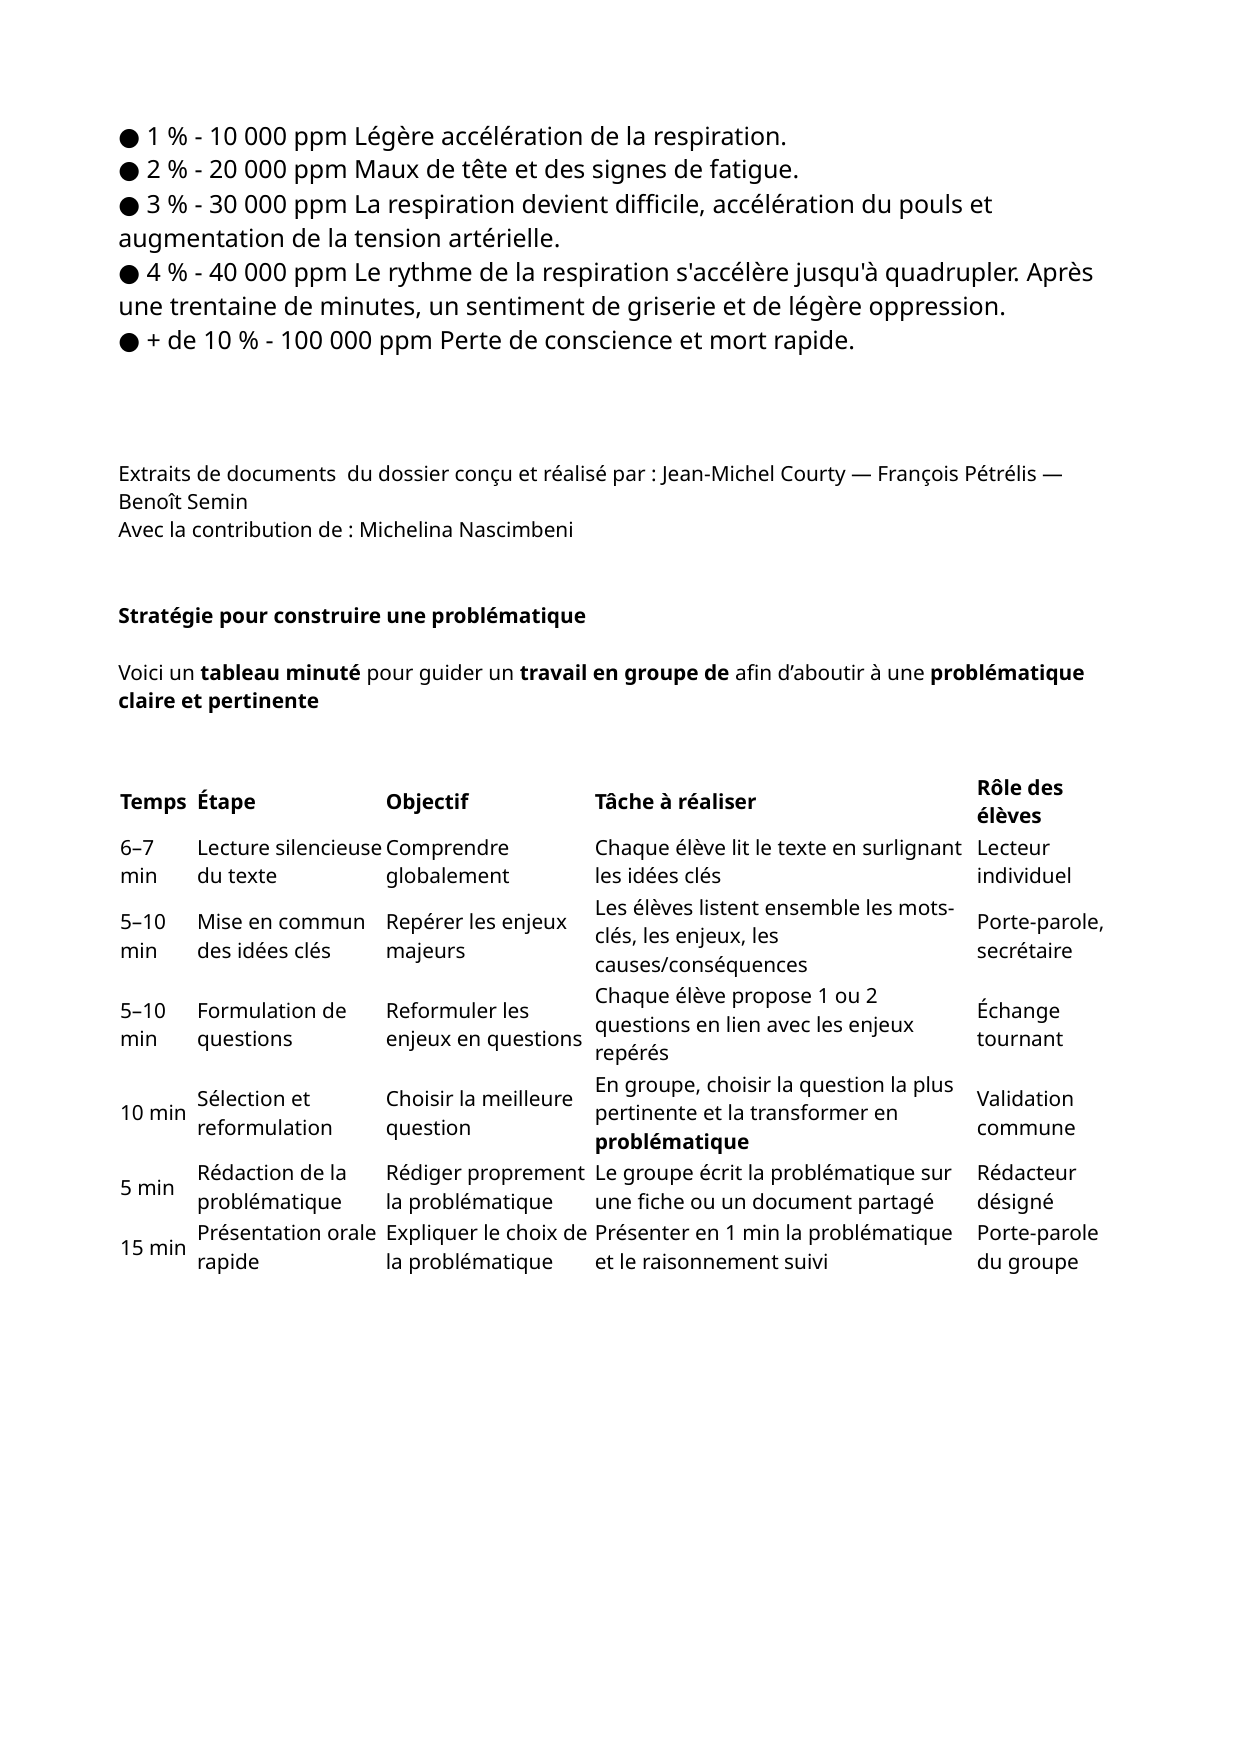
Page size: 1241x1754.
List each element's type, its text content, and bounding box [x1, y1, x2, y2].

text Extraits de documents du dossier conçu et réalisé par : Jean-Michel Courty — François Pétrélis — Benoît Semin [118, 459, 1122, 516]
table_cell Porte-parole, secrétaire [975, 892, 1122, 980]
table_cell Porte-parole du groupe [975, 1217, 1122, 1277]
table_cell Le groupe écrit la problématique sur une fiche ou un document partagé [593, 1157, 975, 1217]
table_cell Lecteur individuel [975, 832, 1122, 892]
table_cell Présentation orale rapide [195, 1217, 384, 1277]
text Avec la contribution de : Michelina Nascimbeni [118, 516, 1122, 544]
table_header Temps [118, 772, 195, 832]
table_cell Les élèves listent ensemble les mots-clés, les enjeux, les causes/conséquences [593, 892, 975, 980]
table_cell Comprendre globalement [384, 832, 593, 892]
text Voici un tableau minuté pour guider un travail en groupe de afin d’aboutir à une problématique claire et pertinente [118, 658, 1122, 715]
table_cell 15 min [118, 1217, 195, 1277]
table_cell En groupe, choisir la question la plus pertinente et la transformer en problématique [593, 1069, 975, 1157]
table_cell Sélection et reformulation [195, 1069, 384, 1157]
table_cell Présenter en 1 min la problématique et le raisonnement suivi [593, 1217, 975, 1277]
text ● 4 % - 40 000 ppm Le rythme de la respiration s'accélère jusqu'à quadrupler. Après [118, 254, 1122, 288]
table_cell Validation commune [975, 1069, 1122, 1157]
table_cell Formulation de questions [195, 980, 384, 1068]
table_cell Reformuler les enjeux en questions [384, 980, 593, 1068]
table_cell Rédacteur désigné [975, 1157, 1122, 1217]
text Stratégie pour construire une problématique [118, 601, 1122, 629]
text ● + de 10 % - 100 000 ppm Perte de conscience et mort rapide. [118, 322, 1122, 357]
text ● 3 % - 30 000 ppm La respiration devient difficile, accélération du pouls et [118, 186, 1122, 220]
text ● 2 % - 20 000 ppm Maux de tête et des signes de fatigue. [118, 152, 1122, 186]
table_header Tâche à réaliser [593, 772, 975, 832]
table_cell Rédiger proprement la problématique [384, 1157, 593, 1217]
table_cell Choisir la meilleure question [384, 1069, 593, 1157]
table_cell Lecture silencieuse du texte [195, 832, 384, 892]
table_cell 5–10 min [118, 892, 195, 980]
table_header Étape [195, 772, 384, 832]
table_cell 10 min [118, 1069, 195, 1157]
table_cell Échange tournant [975, 980, 1122, 1068]
table_header Rôle des élèves [975, 772, 1122, 832]
table_cell 5 min [118, 1157, 195, 1217]
table_cell 5–10 min [118, 980, 195, 1068]
table_cell Rédaction de la problématique [195, 1157, 384, 1217]
table_cell Chaque élève lit le texte en surlignant les idées clés [593, 832, 975, 892]
table_cell Expliquer le choix de la problématique [384, 1217, 593, 1277]
text ● 1 % - 10 000 ppm Légère accélération de la respiration. [118, 118, 1122, 152]
table_header Objectif [384, 772, 593, 832]
table_cell Repérer les enjeux majeurs [384, 892, 593, 980]
text augmentation de la tension artérielle. [118, 220, 1122, 254]
table_cell Mise en commun des idées clés [195, 892, 384, 980]
table_cell Chaque élève propose 1 ou 2 questions en lien avec les enjeux repérés [593, 980, 975, 1068]
table_cell 6–7 min [118, 832, 195, 892]
text une trentaine de minutes, un sentiment de griserie et de légère oppression. [118, 288, 1122, 322]
